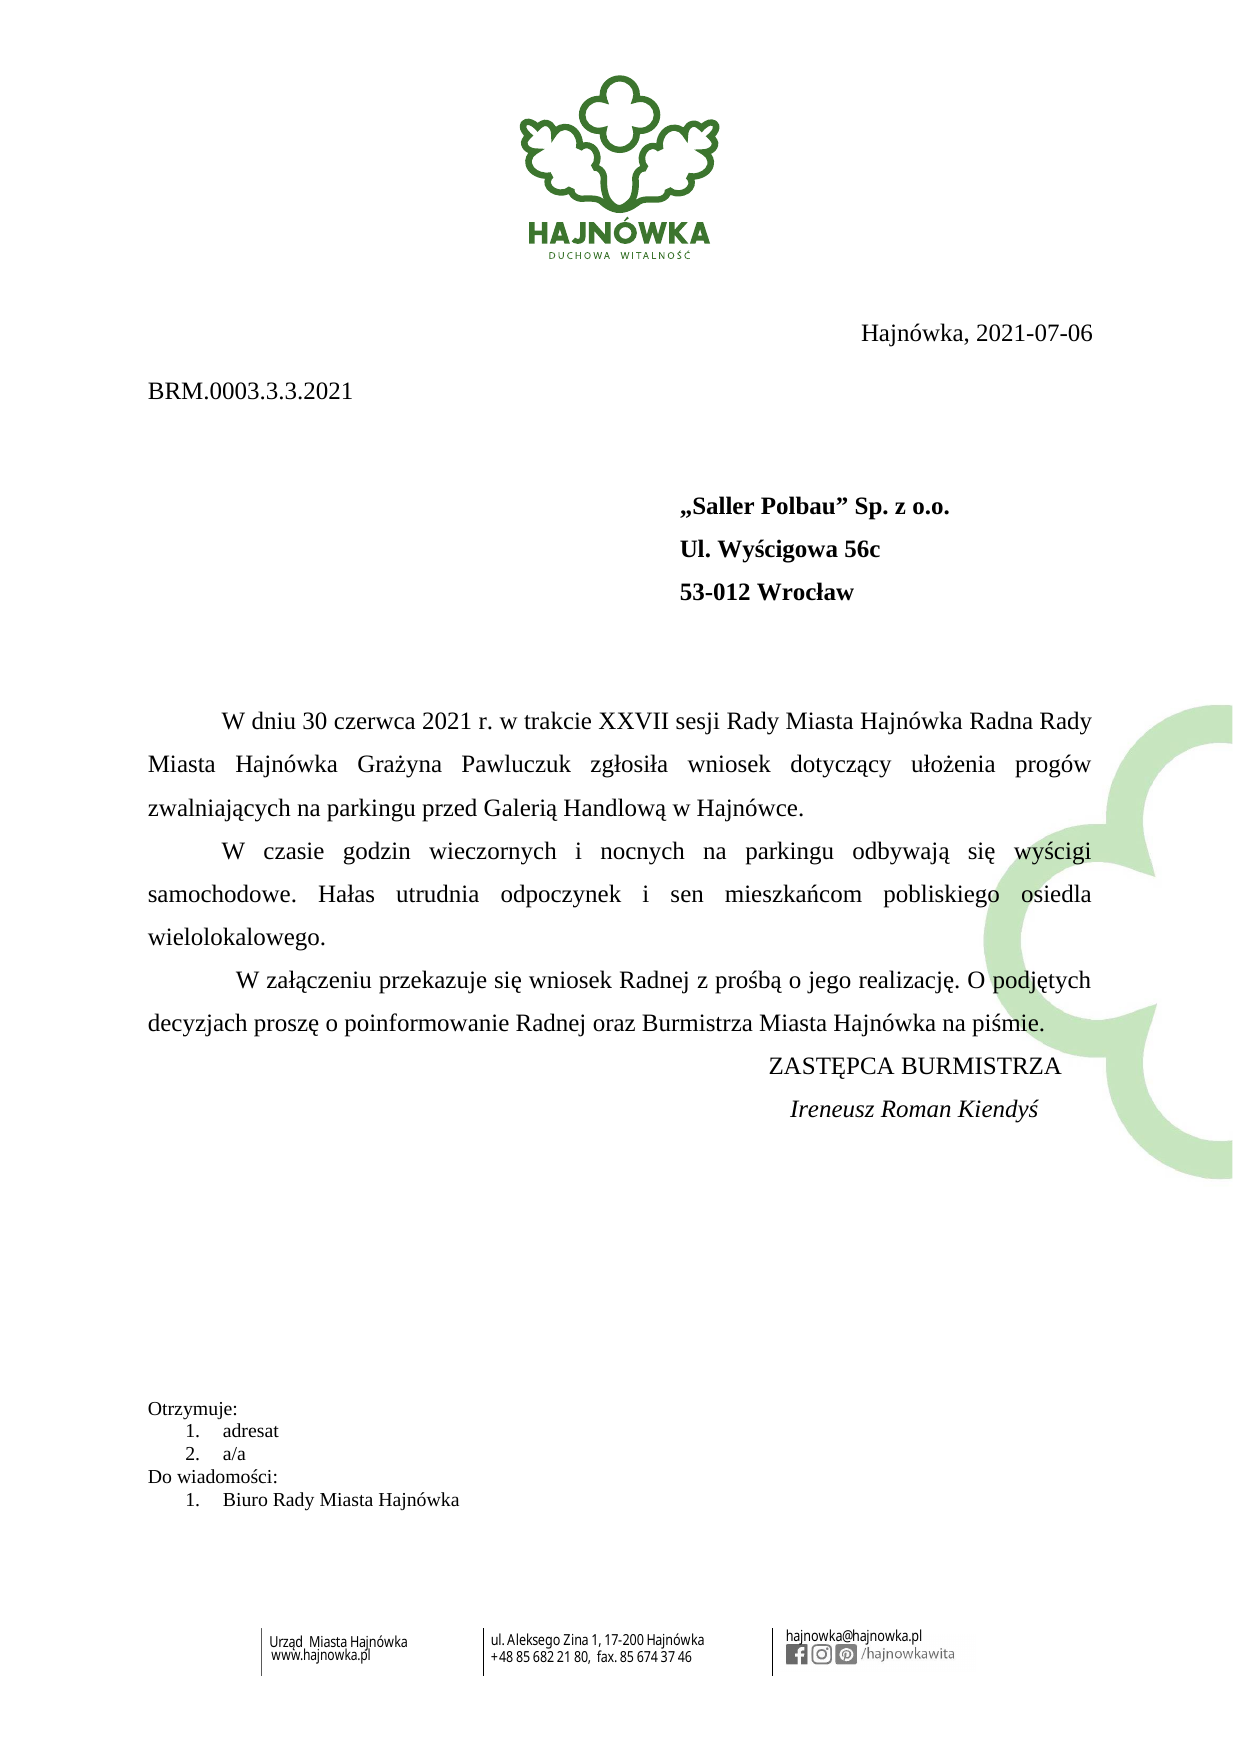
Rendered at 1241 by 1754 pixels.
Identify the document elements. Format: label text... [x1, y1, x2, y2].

text Ireneusz Roman Kiendyś [738, 1094, 973, 1123]
text ZASTĘPCA BURMISTRZA [738, 1051, 973, 1080]
picture [975, 648, 1233, 1217]
text 53-012 Wrocław [679, 577, 1093, 606]
picture [976, 1021, 981, 1030]
text Otrzymuje: [148, 1396, 1093, 1419]
text Do wiadomości: [148, 1465, 1093, 1488]
list Biuro Rady Miasta Hajnówka [185, 1488, 1093, 1511]
picture [975, 973, 981, 987]
text BRM.0003.3.3.2021 [148, 376, 1093, 404]
text W czasie godzin wieczornych i nocnych na parkingu odbywają się wyścigi samochodowe. Hałas utrudnia odpoczynek i sen mieszkańcom pobliskiego osiedla wielolokalowego. [148, 836, 973, 951]
list adresat [185, 1419, 1093, 1442]
text W dniu 30 czerwca 2021 r. w trakcie XXVII sesji Rady Miasta Hajnówka Radna Rady Miasta Hajnówka Grażyna Pawluczuk zgłosiła wniosek dotyczący ułożenia progów zwalniających na parkingu przed Galerią Handlową w Hajnówce. [148, 706, 973, 821]
text Ul. Wyścigowa 56c [679, 534, 1093, 563]
list a/a [185, 1442, 1093, 1465]
text Hajnówka, 2021-07-06 [148, 318, 1093, 347]
text W załączeniu przekazuje się wniosek Radnej z prośbą o jego realizację. O podjętych decyzjach proszę o poinformowanie Radnej oraz Burmistrza Miasta Hajnówka na piśmie. [148, 965, 973, 1037]
text „Saller Polbau” Sp. z o.o. [679, 491, 1093, 519]
